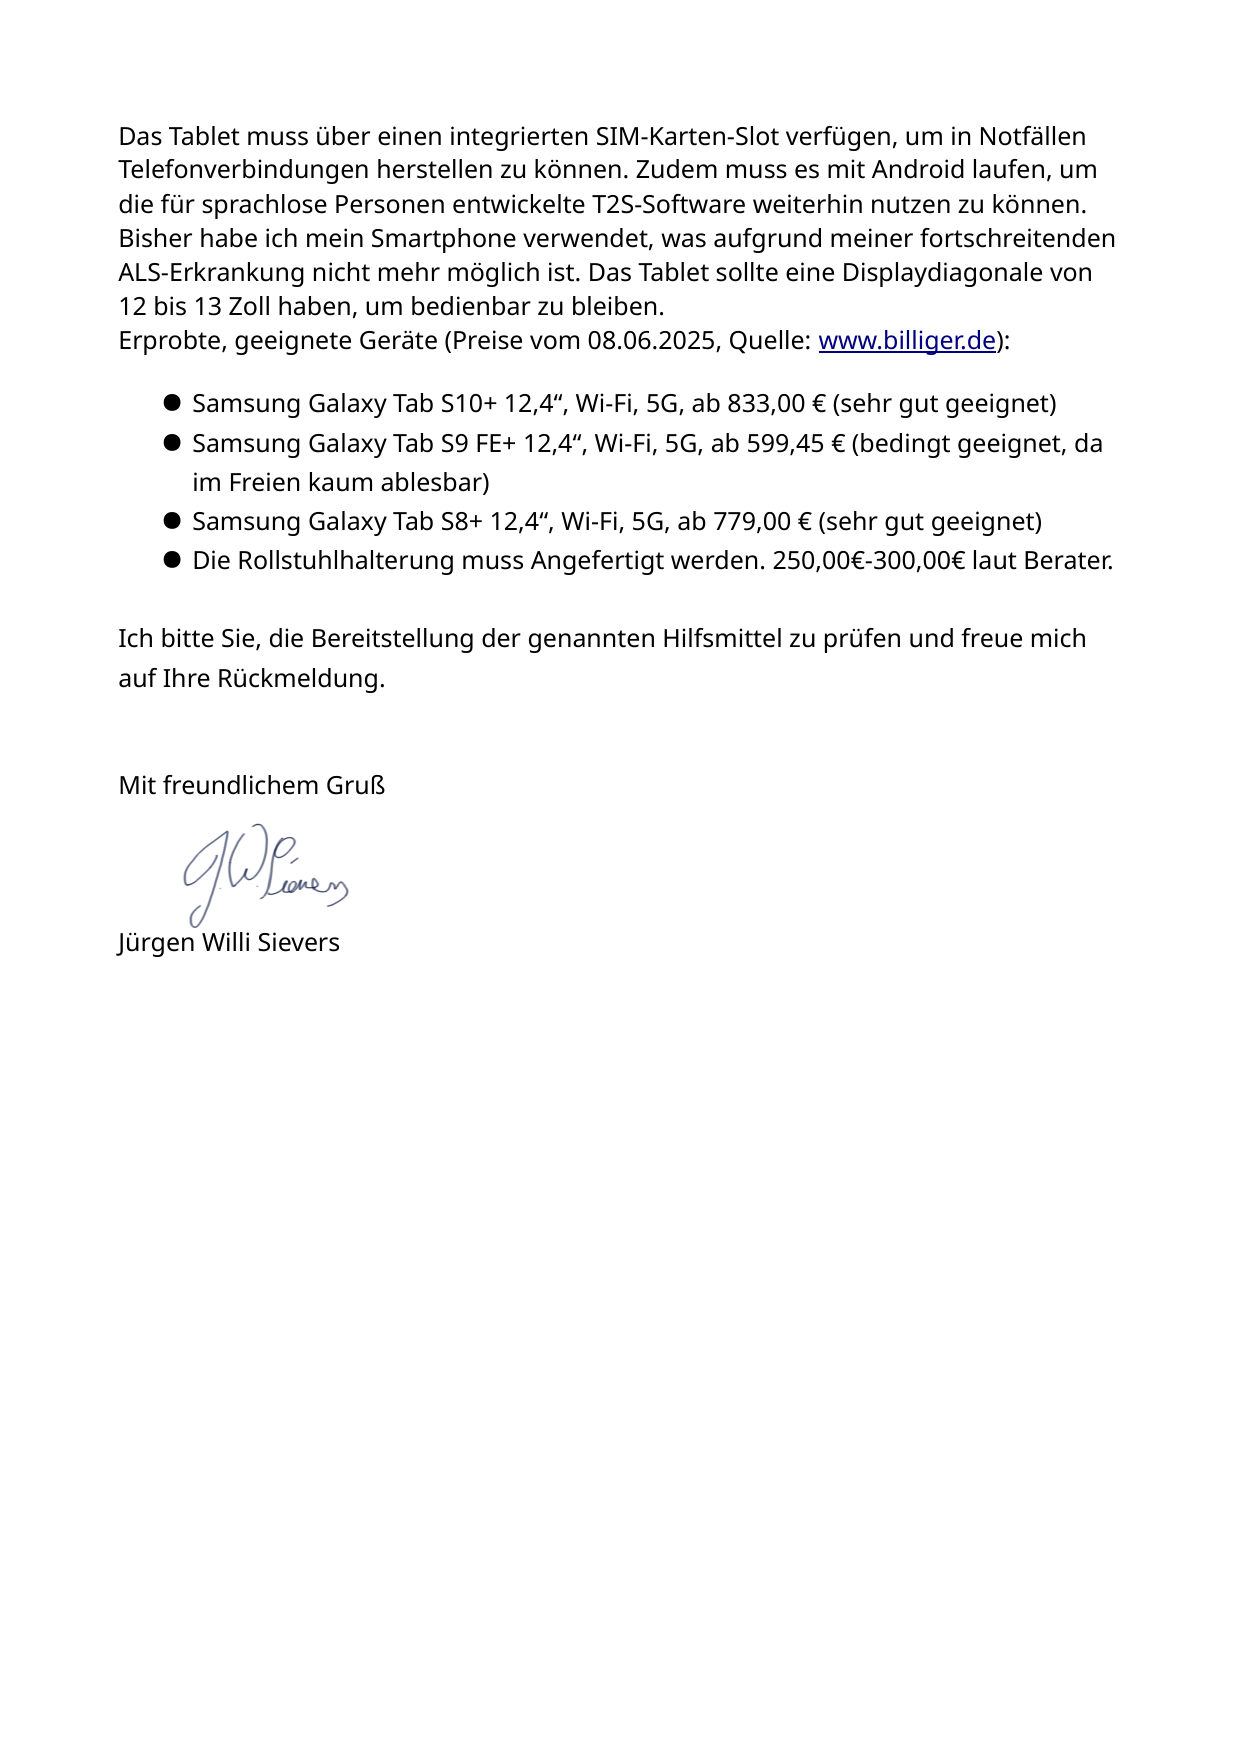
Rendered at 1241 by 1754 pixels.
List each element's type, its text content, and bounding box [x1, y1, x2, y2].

picture [169, 810, 370, 961]
text Mit freundlichem Gruß [118, 767, 1122, 802]
list Samsung Galaxy Tab S9 FE+ 12,4“, Wi-Fi, 5G, ab 599,45 € (bedingt geeignet, da im Freien kaum ablesbar) [162, 425, 1122, 498]
list Die Rollstuhlhalterung muss Angefertigt werden. 250,00€-300,00€ laut Berater. [162, 543, 1122, 577]
list Samsung Galaxy Tab S8+ 12,4“, Wi-Fi, 5G, ab 779,00 € (sehr gut geeignet) [162, 503, 1122, 538]
list Samsung Galaxy Tab S10+ 12,4“, Wi-Fi, 5G, ab 833,00 € (sehr gut geeignet) [162, 386, 1122, 420]
text Ich bitte Sie, die Bereitstellung der genannten Hilfsmittel zu prüfen und freue mich auf Ihre Rückmeldung. [118, 621, 1122, 694]
text Das Tablet muss über einen integrierten SIM-Karten-Slot verfügen, um in Notfällen Telefonverbindungen herstellen zu können. Zudem muss es mit Android laufen, um die für sprachlose Personen entwickelte T2S-Software weiterhin nutzen zu können. Bisher habe ich mein Smartphone verwendet, was aufgrund meiner fortschreitenden ALS-Erkrankung nicht mehr möglich ist. Das Tablet sollte eine Displaydiagonale von 12 bis 13 Zoll haben, um bedienbar zu bleiben. [118, 118, 1122, 322]
text Jürgen Willi Sievers [370, 924, 1122, 958]
text Jürgen Willi Sievers [118, 924, 169, 958]
text Erprobte, geeignete Geräte (Preise vom 08.06.2025, Quelle: www.billiger.de): [118, 322, 1122, 357]
